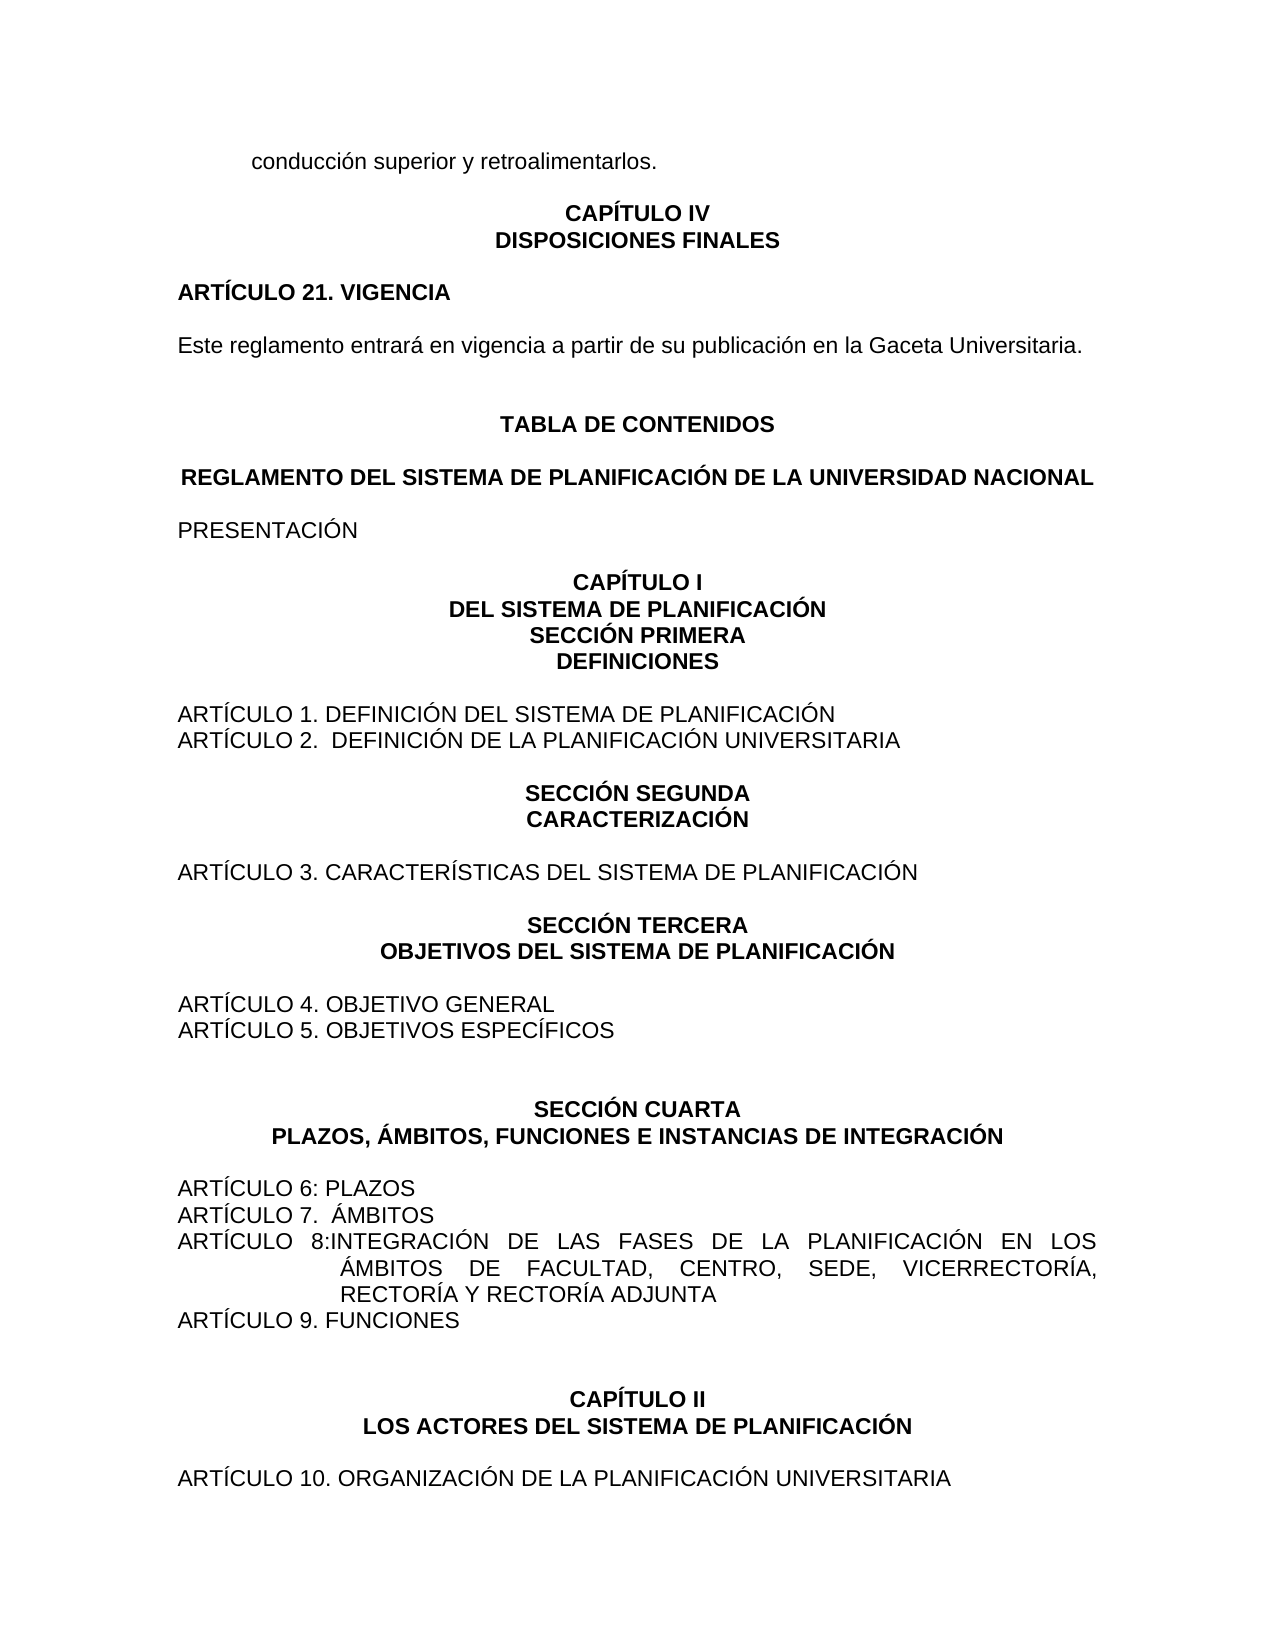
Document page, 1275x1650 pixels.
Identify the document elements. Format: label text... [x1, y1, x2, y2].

text ARTÍCULO 6: PLAZOS [177, 1175, 1098, 1202]
text SECCIÓN CUARTA [177, 1096, 1098, 1123]
text REGLAMENTO DEL SISTEMA DE PLANIFICACIÓN DE LA UNIVERSIDAD NACIONAL [177, 464, 1098, 490]
text CAPÍTULO I [177, 569, 1098, 596]
text ARTÍCULO 21. VIGENCIA [177, 279, 1098, 306]
text OBJETIVOS DEL SISTEMA DE PLANIFICACIÓN [177, 938, 1098, 964]
text LOS ACTORES DEL SISTEMA DE PLANIFICACIÓN [177, 1413, 1098, 1439]
text ARTÍCULO 4. OBJETIVO GENERAL [127, 991, 1098, 1017]
text TABLA DE CONTENIDOS [177, 411, 1098, 437]
text SECCIÓN SEGUNDA [177, 780, 1098, 806]
text PLAZOS, ÁMBITOS, FUNCIONES E INSTANCIAS DE INTEGRACIÓN [177, 1123, 1098, 1149]
text SECCIÓN TERCERA [177, 912, 1098, 938]
text PRESENTACIÓN [177, 517, 1098, 543]
text DISPOSICIONES FINALES [177, 227, 1098, 253]
text SECCIÓN PRIMERA [177, 622, 1098, 648]
text ARTÍCULO 7. ÁMBITOS [177, 1202, 1098, 1228]
text DEL SISTEMA DE PLANIFICACIÓN [177, 596, 1098, 622]
text ARTÍCULO 1. DEFINICIÓN DEL SISTEMA DE PLANIFICACIÓN [177, 701, 1098, 727]
text CAPÍTULO IV [177, 200, 1098, 227]
text ARTÍCULO 10. ORGANIZACIÓN DE LA PLANIFICACIÓN UNIVERSITARIA [177, 1465, 1098, 1492]
text ARTÍCULO 8:INTEGRACIÓN DE LAS FASES DE LA PLANIFICACIÓN EN LOS ÁMBITOS DE FACULTAD, CENTRO, SEDE, VICERRECTORÍA, RECTORÍA Y RECTORÍA ADJUNTA [177, 1228, 1098, 1307]
text Este reglamento entrará en vigencia a partir de su publicación en la Gaceta Universitaria. [177, 332, 1098, 358]
text ARTÍCULO 5. OBJETIVOS ESPECÍFICOS [127, 1017, 1098, 1044]
text ARTÍCULO 2. DEFINICIÓN DE LA PLANIFICACIÓN UNIVERSITARIA [177, 727, 1098, 754]
text CAPÍTULO II [177, 1386, 1098, 1413]
text DEFINICIONES [177, 648, 1098, 675]
text ARTÍCULO 3. CARACTERÍSTICAS DEL SISTEMA DE PLANIFICACIÓN [177, 859, 1098, 886]
text ARTÍCULO 9. FUNCIONES [177, 1307, 1098, 1333]
list conducción superior y retroalimentarlos. [177, 148, 1098, 174]
text CARACTERIZACIÓN [177, 806, 1098, 833]
